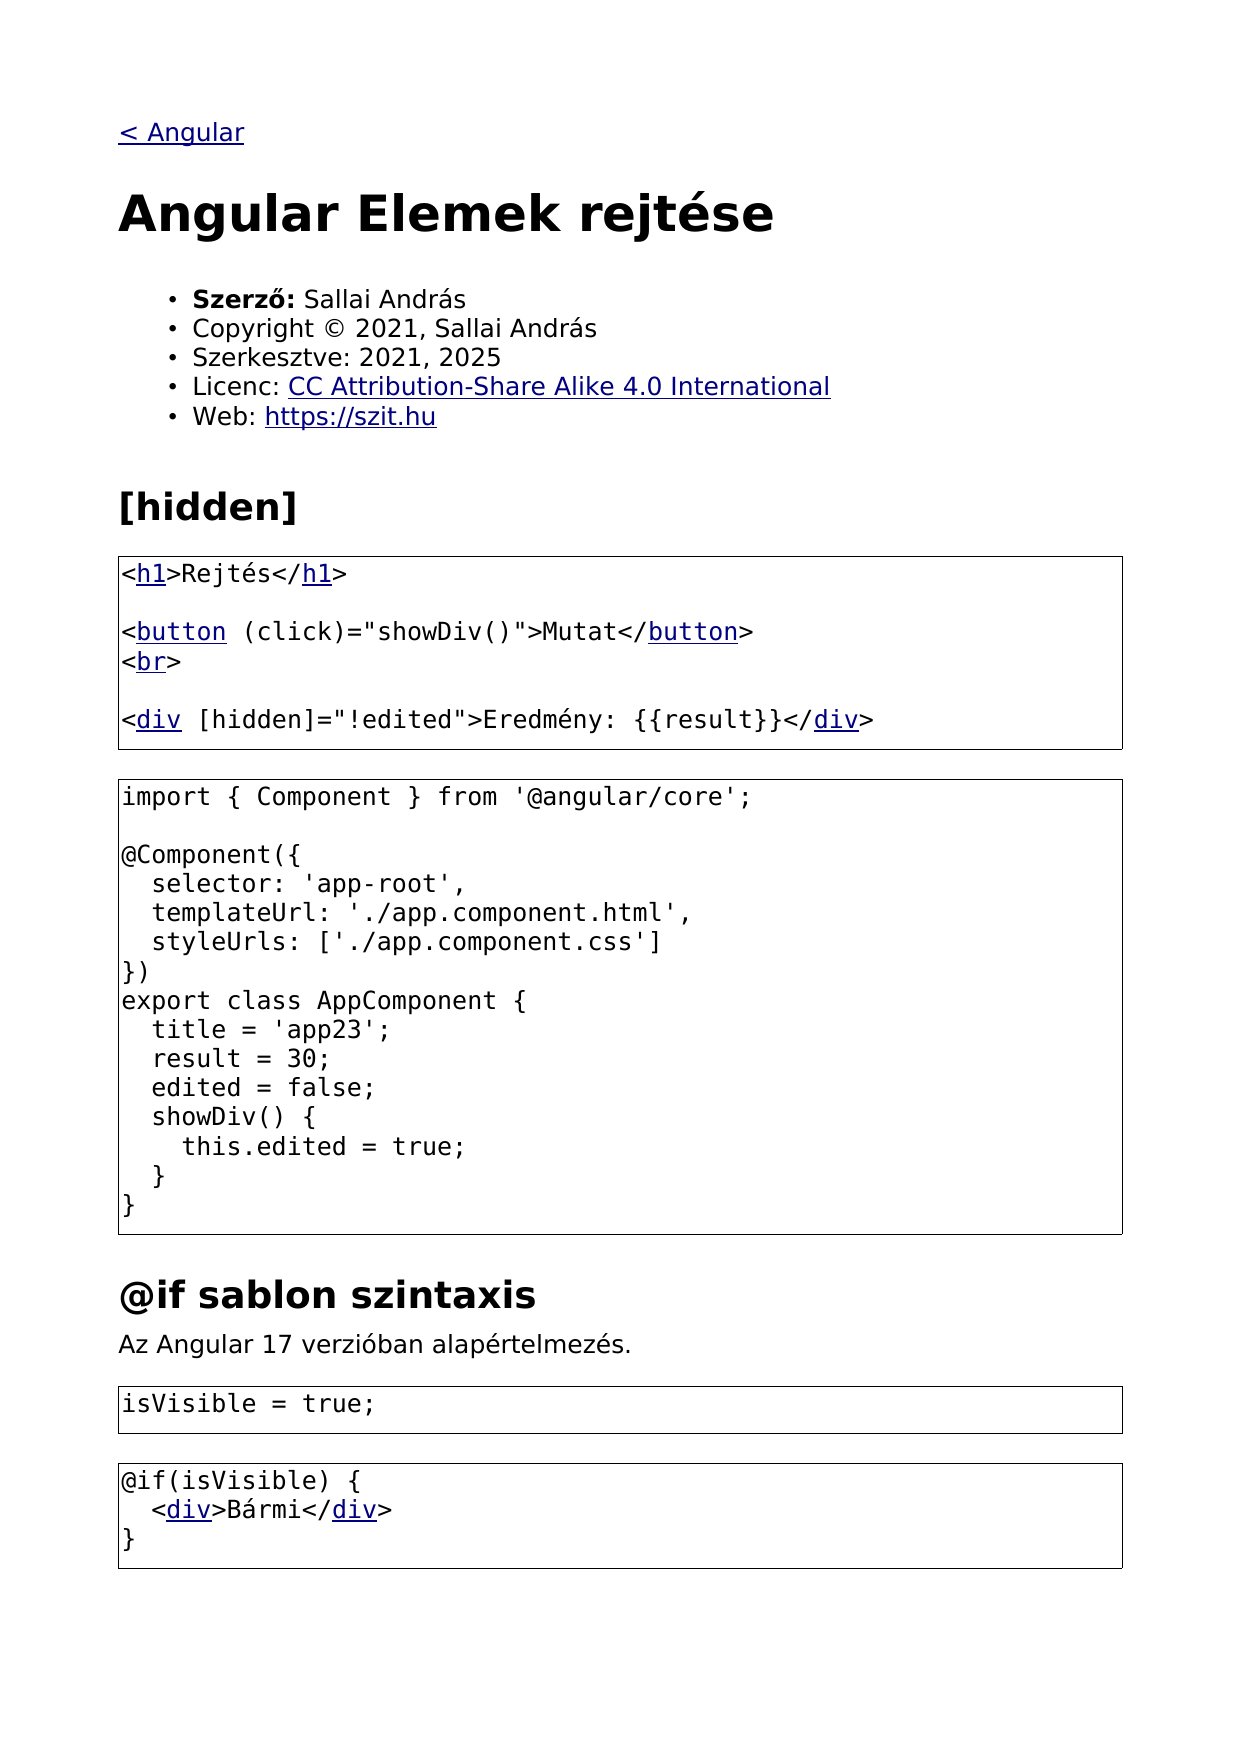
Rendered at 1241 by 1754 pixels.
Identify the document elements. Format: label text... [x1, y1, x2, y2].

table_header isVisible = true; [119, 1387, 1122, 1433]
text < Angular [118, 118, 1122, 147]
text Az Angular 17 verzióban alapértelmezés. [118, 1330, 1122, 1359]
subtitle Angular Elemek rejtése [118, 185, 1122, 243]
table_header import { Component } from '@angular/core'; @Component({ selector: 'app-root', templateUrl: './app.component.html', styleUrls: ['./app.component.css'] }) export class AppComponent { title = 'app23'; result = 30; edited = false; showDiv() { this.edited = true; } } [119, 780, 1122, 1234]
subtitle [hidden] [118, 485, 1122, 529]
list Szerző: Sallai András [177, 285, 1122, 314]
list Web: https://szit.hu [177, 402, 1122, 431]
subtitle @if sablon szintaxis [118, 1274, 1122, 1317]
list Copyright © 2021, Sallai András [177, 314, 1122, 343]
table_header @if(isVisible) { <div>Bármi</div> } [119, 1464, 1122, 1568]
list Licenc: CC Attribution-Share Alike 4.0 International [177, 372, 1122, 402]
table_header <h1>Rejtés</h1> <button (click)="showDiv()">Mutat</button> <br> <div [hidden]="!edited">Eredmény: {{result}}</div> [119, 557, 1122, 749]
list Szerkesztve: 2021, 2025 [177, 343, 1122, 372]
